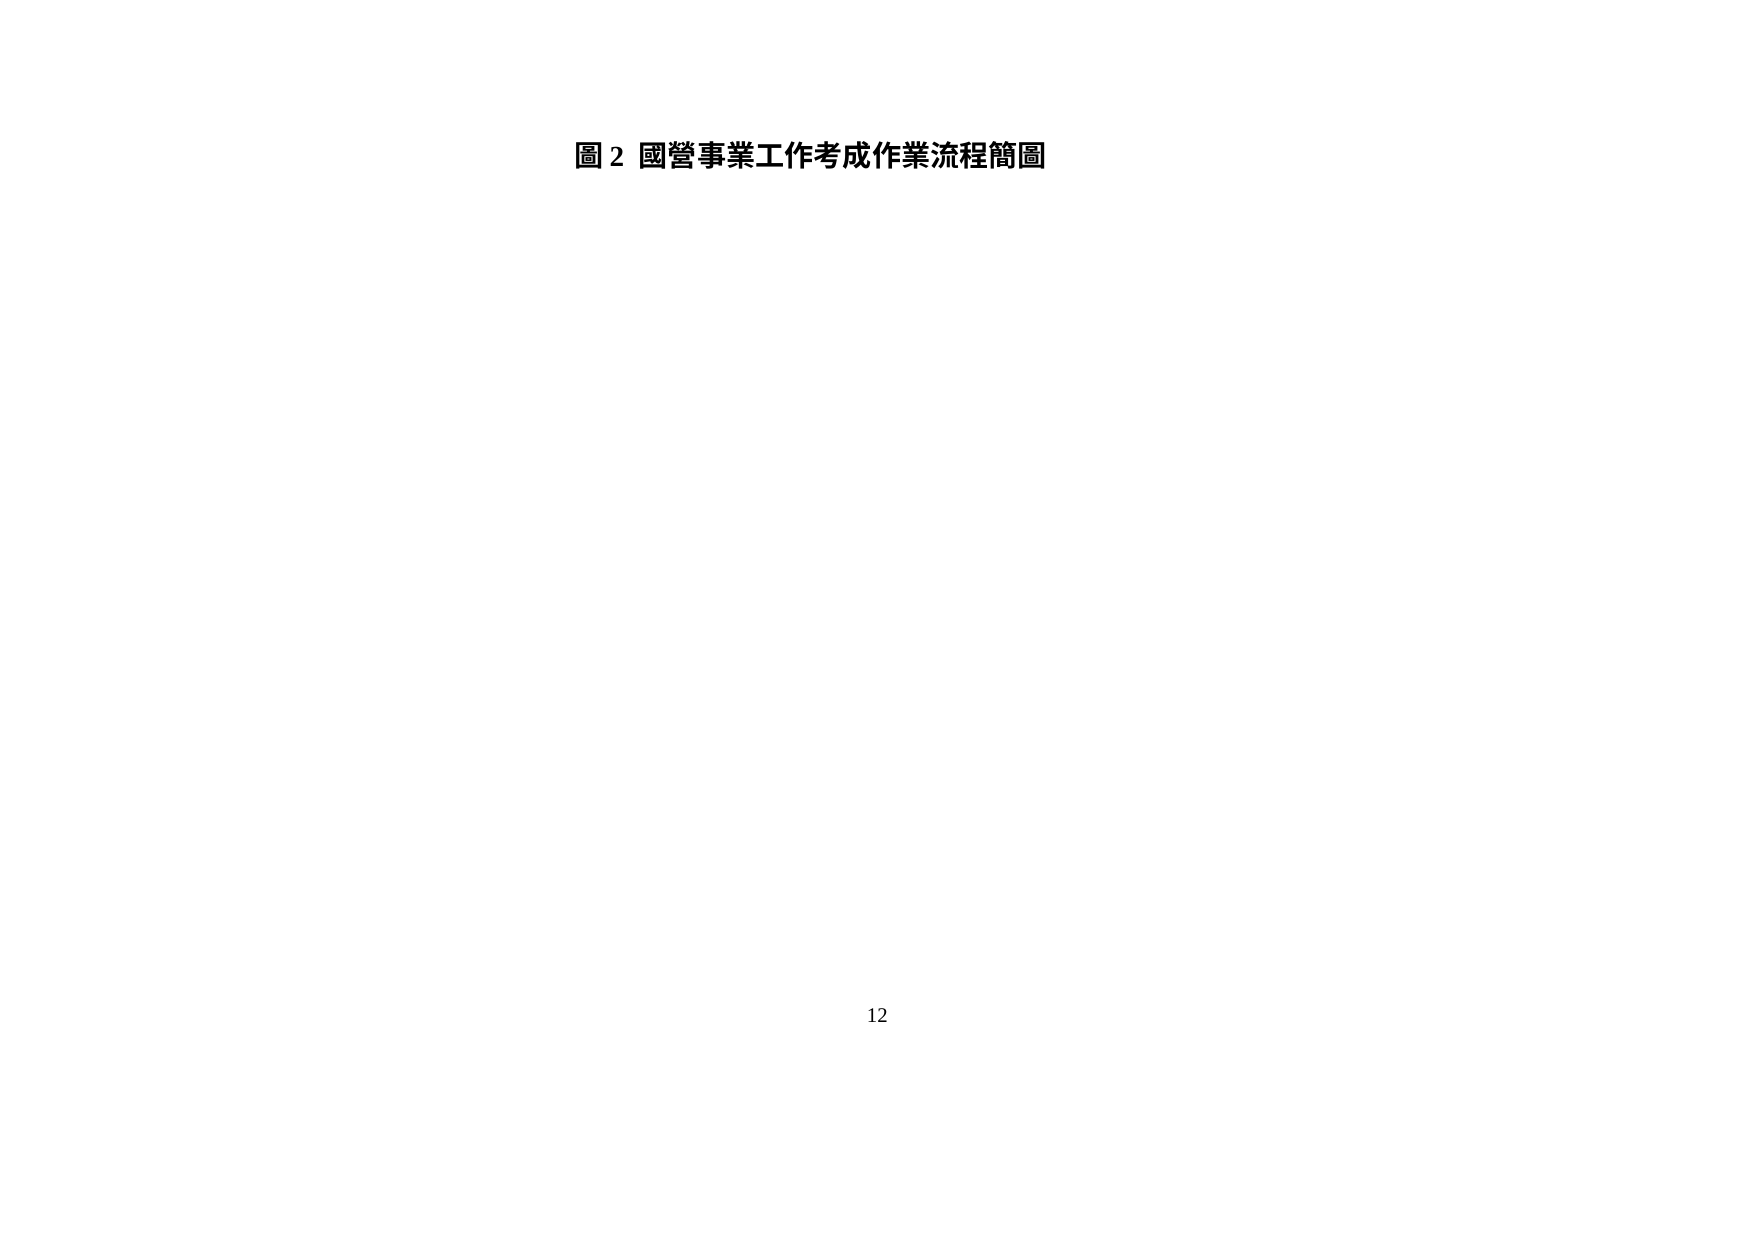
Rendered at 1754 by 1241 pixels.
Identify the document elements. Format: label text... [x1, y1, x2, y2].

text 圖2 國營事業工作考成作業流程簡圖 [17, 133, 1604, 175]
